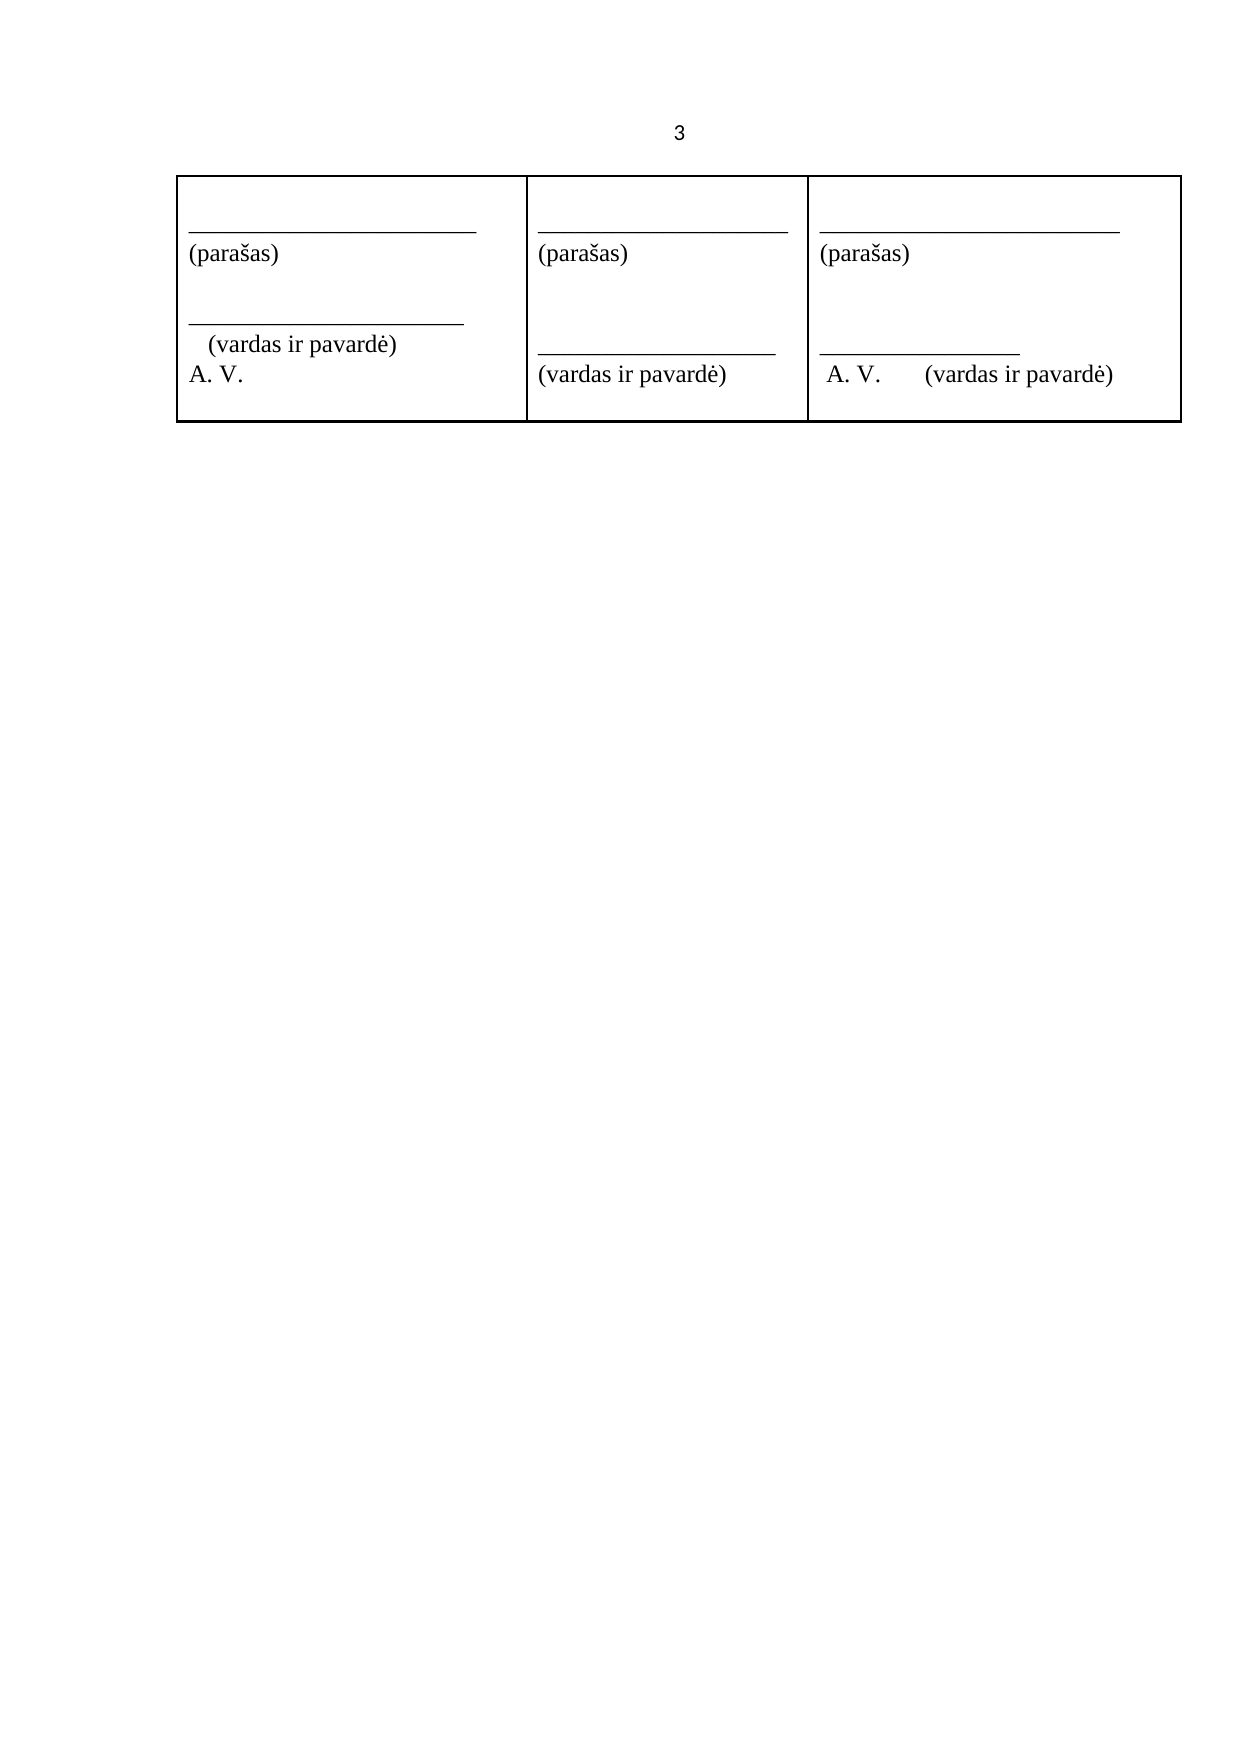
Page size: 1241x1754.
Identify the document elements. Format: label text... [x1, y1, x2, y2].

table_cell _______________________ (parašas) ______________________ [178, 208, 526, 329]
table_cell (vardas ir pavardė) A. V. [178, 329, 526, 420]
table_header [178, 177, 526, 207]
table_cell ____________________ (parašas) [528, 208, 807, 329]
table_header [528, 177, 807, 207]
table_cell ________________ A. V. (vardas ir pavardė) [809, 329, 1180, 420]
table_cell ___________________ (vardas ir pavardė) [528, 329, 807, 420]
table_header [809, 177, 1180, 207]
table_cell ________________________ (parašas) [809, 208, 1180, 329]
